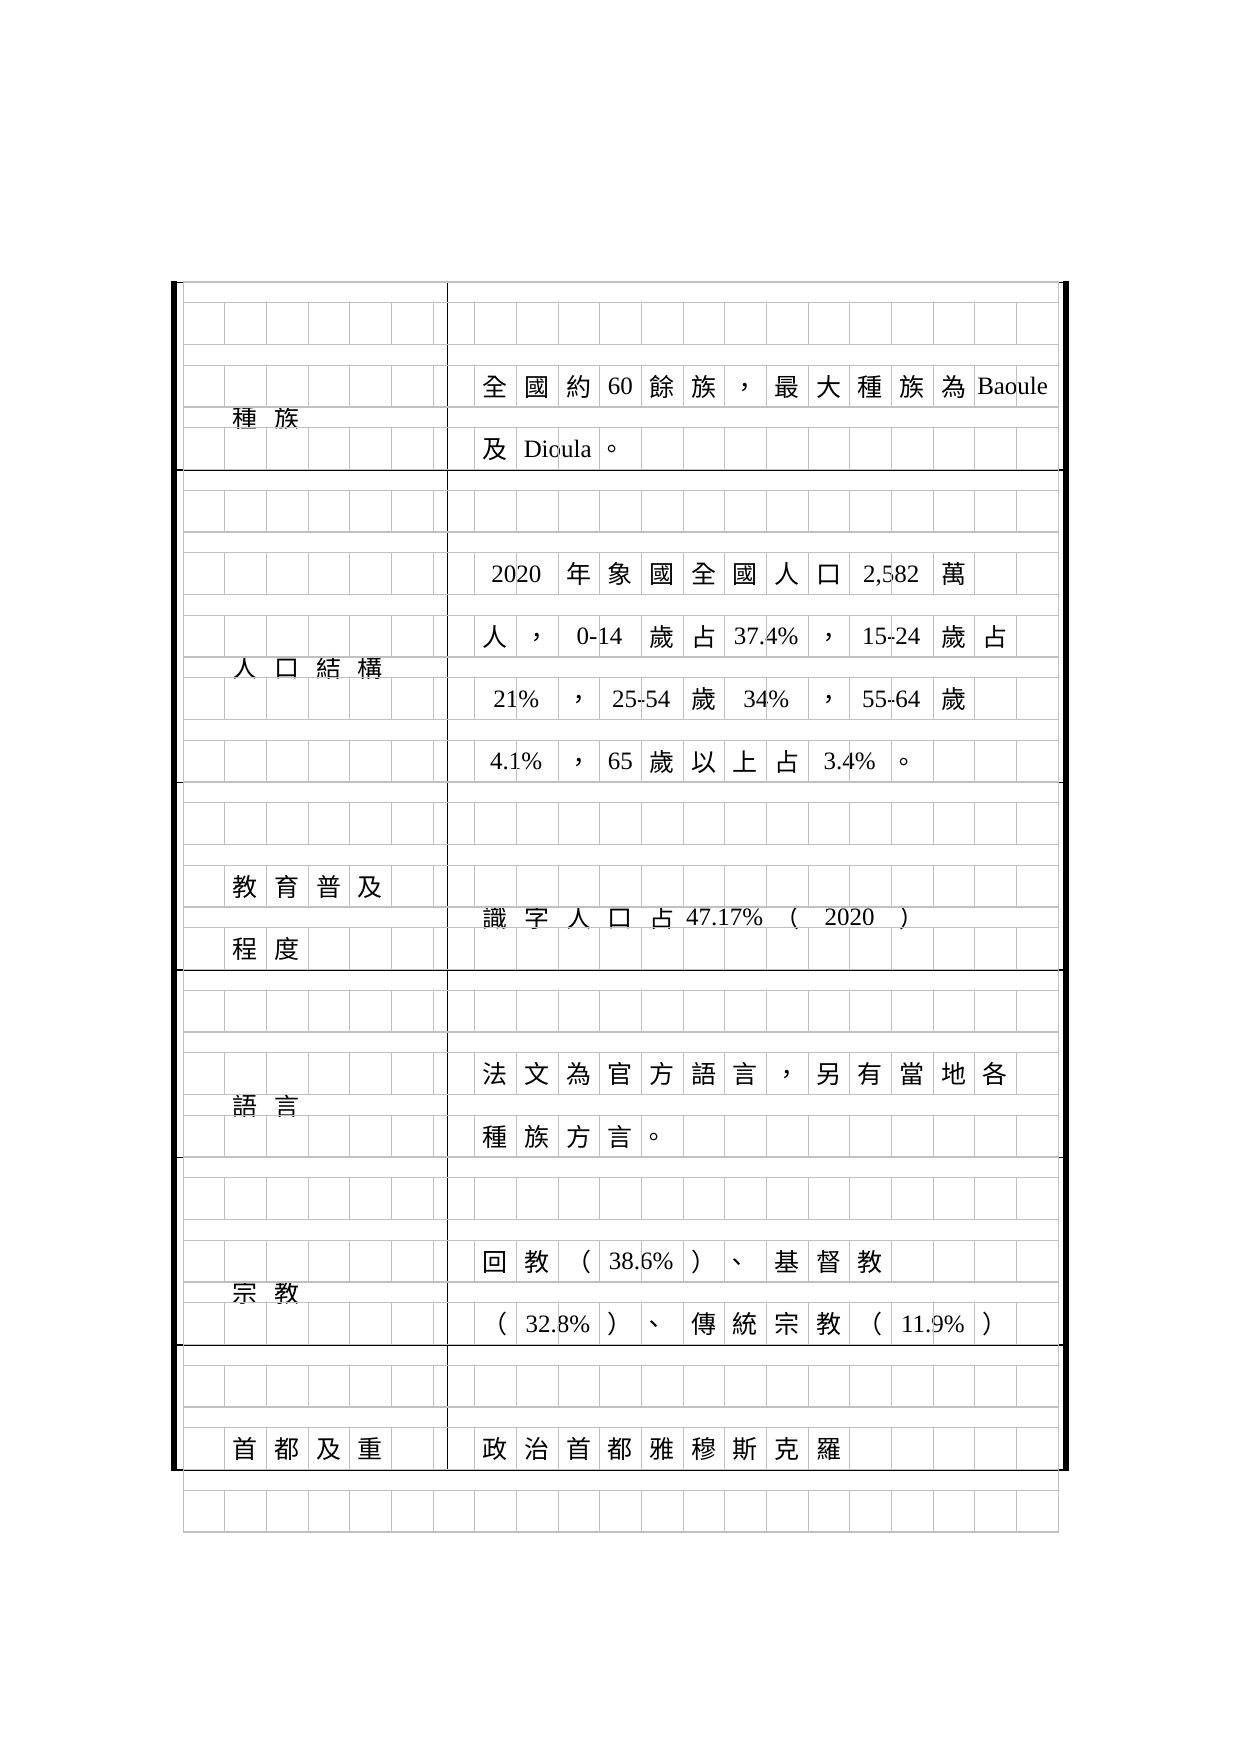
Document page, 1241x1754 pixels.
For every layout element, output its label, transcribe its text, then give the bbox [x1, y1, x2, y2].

table_cell 全國約60餘族，最大種族為Baoule及Dioula。 [448, 345, 1058, 365]
table_cell [392, 1366, 433, 1406]
table_cell 法文為官方語言，另有當地各種族方言。 [934, 991, 974, 1031]
table_cell 2020年象國全國人口2,582萬人，0-14歲占37.4%，15-24歲占21%，25-54歲34%，55-64歲4.1%，65歲以上占3.4%。 [600, 616, 641, 656]
table_cell 種族 [184, 283, 447, 302]
table_cell [267, 1053, 308, 1094]
table_cell 識字人口占47.17%（2020） [767, 866, 808, 906]
table_cell 2020年象國全國人口2,582萬人，0-14歲占37.4%，15-24歲占21%，25-54歲34%，55-64歲4.1%，65歲以上占3.4%。 [559, 491, 599, 531]
table_cell 法文為官方語言，另有當地各種族方言。 [517, 1116, 558, 1156]
table_cell 種族 [350, 366, 391, 406]
table_cell 識字人口占47.17%（2020） [448, 908, 500, 927]
table_cell [350, 1116, 391, 1156]
table_cell [392, 991, 433, 1031]
table_cell 全國約60餘族，最大種族為Baoule及Dioula。 [475, 303, 516, 344]
table_cell 回教（38.6%）、基督教（32.8%）、傳統宗教（11.9%） [559, 1303, 599, 1344]
table_cell 法文為官方語言，另有當地各種族方言。 [448, 1053, 474, 1094]
table_cell 人口結構 [374, 658, 447, 677]
table_cell 人口結構 [309, 491, 349, 531]
table_cell 人口結構 [225, 741, 266, 781]
table_cell 全國約60餘族，最大種族為Baoule及Dioula。 [517, 428, 558, 469]
table_cell 識字人口占47.17%（2020） [475, 803, 516, 844]
table_cell [392, 1116, 433, 1156]
table_cell 2020年象國全國人口2,582萬人，0-14歲占37.4%，15-24歲占21%，25-54歲34%，55-64歲4.1%，65歲以上占3.4%。 [684, 553, 724, 594]
table_cell 種族 [434, 366, 447, 406]
table_cell 2020年象國全國人口2,582萬人，0-14歲占37.4%，15-24歲占21%，25-54歲34%，55-64歲4.1%，65歲以上占3.4%。 [448, 720, 1058, 740]
table_cell [350, 1053, 391, 1094]
table_cell 2020年象國全國人口2,582萬人，0-14歲占37.4%，15-24歲占21%，25-54歲34%，55-64歲4.1%，65歲以上占3.4%。 [475, 616, 516, 656]
table_cell 法文為官方語言，另有當地各種族方言。 [1017, 1116, 1058, 1156]
table_cell 2020年象國全國人口2,582萬人，0-14歲占37.4%，15-24歲占21%，25-54歲34%，55-64歲4.1%，65歲以上占3.4%。 [517, 491, 558, 531]
table_cell 宗教 [282, 1291, 291, 1302]
table_cell 宗教 [291, 1283, 447, 1302]
table_cell 回教（38.6%）、基督教（32.8%）、傳統宗教（11.9%） [1017, 1241, 1058, 1281]
table_cell 2020年象國全國人口2,582萬人，0-14歲占37.4%，15-24歲占21%，25-54歲34%，55-64歲4.1%，65歲以上占3.4%。 [475, 491, 516, 531]
table_cell 2020年象國全國人口2,582萬人，0-14歲占37.4%，15-24歲占21%，25-54歲34%，55-64歲4.1%，65歲以上占3.4%。 [517, 616, 558, 656]
table_cell 2020年象國全國人口2,582萬人，0-14歲占37.4%，15-24歲占21%，25-54歲34%，55-64歲4.1%，65歲以上占3.4%。 [934, 741, 974, 781]
table_cell 2020年象國全國人口2,582萬人，0-14歲占37.4%，15-24歲占21%，25-54歲34%，55-64歲4.1%，65歲以上占3.4%。 [934, 616, 974, 656]
table_cell 人口結構 [392, 616, 433, 656]
table_cell 回教（38.6%）、基督教（32.8%）、傳統宗教（11.9%） [850, 1303, 891, 1344]
table_cell 2020年象國全國人口2,582萬人，0-14歲占37.4%，15-24歲占21%，25-54歲34%，55-64歲4.1%，65歲以上占3.4%。 [850, 678, 891, 719]
table_cell 2020年象國全國人口2,582萬人，0-14歲占37.4%，15-24歲占21%，25-54歲34%，55-64歲4.1%，65歲以上占3.4%。 [642, 678, 683, 719]
table_cell 全國約60餘族，最大種族為Baoule及Dioula。 [1017, 366, 1058, 406]
table_cell 人口結構 [434, 678, 447, 719]
table_cell 全國約60餘族，最大種族為Baoule及Dioula。 [559, 366, 599, 406]
table_cell 2020年象國全國人口2,582萬人，0-14歲占37.4%，15-24歲占21%，25-54歲34%，55-64歲4.1%，65歲以上占3.4%。 [809, 616, 849, 656]
table_cell 種族 [184, 366, 224, 406]
table_cell 全國約60餘族，最大種族為Baoule及Dioula。 [975, 428, 1016, 469]
table_cell 全國約60餘族，最大種族為Baoule及Dioula。 [1059, 283, 1063, 469]
table_cell 回教（38.6%）、基督教（32.8%）、傳統宗教（11.9%） [767, 1241, 808, 1281]
table_cell 2020年象國全國人口2,582萬人，0-14歲占37.4%，15-24歲占21%，25-54歲34%，55-64歲4.1%，65歲以上占3.4%。 [448, 471, 1058, 490]
table_cell [309, 928, 349, 969]
table_cell 宗教 [225, 1178, 266, 1219]
table_cell 2020年象國全國人口2,582萬人，0-14歲占37.4%，15-24歲占21%，25-54歲34%，55-64歲4.1%，65歲以上占3.4%。 [725, 616, 766, 656]
table_cell [434, 1116, 447, 1156]
table_cell 回教（38.6%）、基督教（32.8%）、傳統宗教（11.9%） [684, 1303, 724, 1344]
table_cell 回教（38.6%）、基督教（32.8%）、傳統宗教（11.9%） [600, 1178, 641, 1219]
table_cell 識字人口占47.17%（2020） [448, 803, 474, 844]
table_cell 人口結構 [225, 491, 266, 531]
table_cell 2020年象國全國人口2,582萬人，0-14歲占37.4%，15-24歲占21%，25-54歲34%，55-64歲4.1%，65歲以上占3.4%。 [1017, 741, 1058, 781]
table_cell 種族 [350, 428, 391, 469]
table_cell 人口結構 [184, 678, 224, 719]
table_cell [225, 991, 266, 1031]
table_cell 全國約60餘族，最大種族為Baoule及Dioula。 [517, 303, 558, 344]
table_cell 識字人口占47.17%（2020） [1017, 803, 1058, 844]
table_cell [350, 1366, 391, 1406]
table_cell 及 [309, 1428, 349, 1469]
table_cell 回教（38.6%）、基督教（32.8%）、傳統宗教（11.9%） [600, 1241, 641, 1281]
table_cell 回教（38.6%）、基督教（32.8%）、傳統宗教（11.9%） [475, 1178, 516, 1219]
table_cell 2020年象國全國人口2,582萬人，0-14歲占37.4%，15-24歲占21%，25-54歲34%，55-64歲4.1%，65歲以上占3.4%。 [642, 741, 683, 781]
table_cell 2020年象國全國人口2,582萬人，0-14歲占37.4%，15-24歲占21%，25-54歲34%，55-64歲4.1%，65歲以上占3.4%。 [475, 678, 516, 719]
table_cell 識字人口占47.17%（2020） [725, 928, 766, 969]
table_cell 回教（38.6%）、基督教（32.8%）、傳統宗教（11.9%） [600, 1303, 641, 1344]
table_cell 回教（38.6%）、基督教（32.8%）、傳統宗教（11.9%） [767, 1178, 808, 1219]
table_cell [267, 803, 308, 844]
table_cell 識字人口占47.17%（2020） [809, 928, 849, 969]
table_cell 法文為官方語言，另有當地各種族方言。 [517, 991, 558, 1031]
table_cell 人口結構 [184, 491, 224, 531]
table_cell 種族 [267, 428, 308, 469]
table_cell 宗教 [225, 1241, 266, 1281]
table_cell 法文為官方語言，另有當地各種族方言。 [975, 1116, 1016, 1156]
table_cell 2020年象國全國人口2,582萬人，0-14歲占37.4%，15-24歲占21%，25-54歲34%，55-64歲4.1%，65歲以上占3.4%。 [767, 616, 808, 656]
table_cell 法文為官方語言，另有當地各種族方言。 [684, 1053, 724, 1094]
table_cell 人口結構 [392, 678, 433, 719]
table_cell 人口結構 [267, 553, 308, 594]
table_cell 全國約60餘族，最大種族為Baoule及Dioula。 [850, 303, 891, 344]
table_cell 識字人口占47.17%（2020） [1017, 928, 1058, 969]
table_cell 人口結構 [238, 665, 251, 677]
table_cell 種族 [225, 303, 266, 344]
table_cell 法文為官方語言，另有當地各種族方言。 [1017, 991, 1058, 1031]
table_cell 人口結構 [267, 491, 308, 531]
table_cell 法文為官方語言，另有當地各種族方言。 [448, 1116, 474, 1156]
table_cell 識字人口占47.17%（2020） [1059, 783, 1063, 969]
table_cell 全國約60餘族，最大種族為Baoule及Dioula。 [809, 428, 849, 469]
table_cell 種族 [225, 366, 266, 406]
table_cell 識字人口占47.17%（2020） [579, 908, 660, 927]
table_cell 識字人口占47.17%（2020） [850, 928, 891, 969]
table_cell 識字人口占47.17%（2020） [448, 845, 1058, 865]
table_cell [434, 803, 447, 844]
table_cell 法文為官方語言，另有當地各種族方言。 [559, 1053, 599, 1094]
table_cell 全國約60餘族，最大種族為Baoule及Dioula。 [809, 303, 849, 344]
table_cell 回教（38.6%）、基督教（32.8%）、傳統宗教（11.9%） [892, 1303, 933, 1344]
table_cell 全國約60餘族，最大種族為Baoule及Dioula。 [475, 366, 516, 406]
table_cell 人口結構 [350, 553, 391, 594]
table_cell 識字人口占47.17%（2020） [975, 928, 1016, 969]
table_cell 2020年象國全國人口2,582萬人，0-14歲占37.4%，15-24歲占21%，25-54歲34%，55-64歲4.1%，65歲以上占3.4%。 [809, 491, 849, 531]
table_cell [184, 783, 447, 802]
table_cell 回教（38.6%）、基督教（32.8%）、傳統宗教（11.9%） [1017, 1303, 1058, 1344]
table_cell [392, 928, 433, 969]
table_cell 人口結構 [350, 741, 391, 781]
table_cell 2020年象國全國人口2,582萬人，0-14歲占37.4%，15-24歲占21%，25-54歲34%，55-64歲4.1%，65歲以上占3.4%。 [517, 741, 558, 781]
table_cell 法文為官方語言，另有當地各種族方言。 [850, 991, 891, 1031]
table_cell 2020年象國全國人口2,582萬人，0-14歲占37.4%，15-24歲占21%，25-54歲34%，55-64歲4.1%，65歲以上占3.4%。 [725, 553, 766, 594]
table_cell 種族 [309, 366, 349, 406]
table_cell 法文為官方語言，另有當地各種族方言。 [600, 1053, 641, 1094]
table_cell 識字人口占47.17%（2020） [600, 803, 641, 844]
table_cell 2020年象國全國人口2,582萬人，0-14歲占37.4%，15-24歲占21%，25-54歲34%，55-64歲4.1%，65歲以上占3.4%。 [448, 533, 1058, 552]
table_cell [225, 1053, 266, 1094]
table_cell 法文為官方語言，另有當地各種族方言。 [642, 1116, 683, 1156]
table_cell 全國約60餘族，最大種族為Baoule及Dioula。 [448, 366, 474, 406]
table_cell 全國約60餘族，最大種族為Baoule及Dioula。 [1017, 428, 1058, 469]
table_cell 回教（38.6%）、基督教（32.8%）、傳統宗教（11.9%） [642, 1241, 683, 1281]
table_cell 識字人口占47.17%（2020） [725, 803, 766, 844]
table_cell 種族 [184, 303, 224, 344]
table_cell 全國約60餘族，最大種族為Baoule及Dioula。 [448, 428, 474, 469]
table_cell 全國約60餘族，最大種族為Baoule及Dioula。 [975, 303, 1016, 344]
table_cell 全國約60餘族，最大種族為Baoule及Dioula。 [850, 428, 891, 469]
table_cell 法文為官方語言，另有當地各種族方言。 [475, 1053, 516, 1094]
table_cell 法文為官方語言，另有當地各種族方言。 [892, 1116, 933, 1156]
table_cell 宗教 [267, 1303, 308, 1344]
table_cell 2020年象國全國人口2,582萬人，0-14歲占37.4%，15-24歲占21%，25-54歲34%，55-64歲4.1%，65歲以上占3.4%。 [809, 678, 849, 719]
table_cell [309, 803, 349, 844]
table_cell 人口結構 [350, 491, 391, 531]
table_cell 全國約60餘族，最大種族為Baoule及Dioula。 [475, 428, 516, 469]
table_cell 識字人口占47.17%（2020） [559, 803, 599, 844]
table_cell 2020年象國全國人口2,582萬人，0-14歲占37.4%，15-24歲占21%，25-54歲34%，55-64歲4.1%，65歲以上占3.4%。 [892, 616, 933, 656]
table_cell 宗教 [184, 1303, 224, 1344]
table_cell 識字人口占47.17%（2020） [850, 803, 891, 844]
table_cell 法文為官方語言，另有當地各種族方言。 [725, 1053, 766, 1094]
table_cell 2020年象國全國人口2,582萬人，0-14歲占37.4%，15-24歲占21%，25-54歲34%，55-64歲4.1%，65歲以上占3.4%。 [850, 491, 891, 531]
table_cell 2020年象國全國人口2,582萬人，0-14歲占37.4%，15-24歲占21%，25-54歲34%，55-64歲4.1%，65歲以上占3.4%。 [1017, 616, 1058, 656]
table_cell 法文為官方語言，另有當地各種族方言。 [892, 1053, 933, 1094]
table_cell 2020年象國全國人口2,582萬人，0-14歲占37.4%，15-24歲占21%，25-54歲34%，55-64歲4.1%，65歲以上占3.4%。 [600, 553, 641, 594]
table_cell 人口結構 [267, 741, 308, 781]
table_cell 回教（38.6%）、基督教（32.8%）、傳統宗教（11.9%） [475, 1241, 516, 1281]
table_cell [184, 1428, 224, 1469]
table_cell 法文為官方語言，另有當地各種族方言。 [809, 1053, 849, 1094]
table_cell 人口結構 [245, 658, 362, 677]
table_cell 回教（38.6%）、基督教（32.8%）、傳統宗教（11.9%） [975, 1303, 1016, 1344]
table_cell [350, 928, 391, 969]
table_cell 法文為官方語言，另有當地各種族方言。 [684, 1116, 724, 1156]
table_cell 識字人口占47.17%（2020） [767, 803, 808, 844]
table_cell 人口結構 [392, 553, 433, 594]
table_cell 識字人口占47.17%（2020） [975, 803, 1016, 844]
table_cell 2020年象國全國人口2,582萬人，0-14歲占37.4%，15-24歲占21%，25-54歲34%，55-64歲4.1%，65歲以上占3.4%。 [1017, 678, 1058, 719]
table_cell [434, 991, 447, 1031]
table_cell 全國約60餘族，最大種族為Baoule及Dioula。 [448, 408, 1058, 427]
table_cell 識字人口占47.17%（2020） [892, 803, 933, 844]
table_cell 2020年象國全國人口2,582萬人，0-14歲占37.4%，15-24歲占21%，25-54歲34%，55-64歲4.1%，65歲以上占3.4%。 [975, 553, 1016, 594]
table_cell 人口結構 [184, 471, 447, 490]
table_cell 2020年象國全國人口2,582萬人，0-14歲占37.4%，15-24歲占21%，25-54歲34%，55-64歲4.1%，65歲以上占3.4%。 [559, 616, 599, 656]
table_cell 法文為官方語言，另有當地各種族方言。 [767, 991, 808, 1031]
table_cell [434, 928, 447, 969]
table_cell 回教（38.6%）、基督教（32.8%）、傳統宗教（11.9%） [448, 1283, 1058, 1302]
table_cell 2020年象國全國人口2,582萬人，0-14歲占37.4%，15-24歲占21%，25-54歲34%，55-64歲4.1%，65歲以上占3.4%。 [448, 658, 1058, 677]
table_cell 法文為官方語言，另有當地各種族方言。 [809, 1116, 849, 1156]
table_cell 宗教 [434, 1303, 447, 1344]
table_cell 人口結構 [184, 533, 447, 552]
table_cell 全國約60餘族，最大種族為Baoule及Dioula。 [934, 366, 974, 406]
table_cell 宗教 [392, 1241, 433, 1281]
table_cell 回教（38.6%）、基督教（32.8%）、傳統宗教（11.9%） [892, 1241, 933, 1281]
table_cell 識字人口占47.17%（2020） [559, 928, 599, 969]
table_cell 全國約60餘族，最大種族為Baoule及Dioula。 [892, 366, 933, 406]
table_cell [267, 1116, 308, 1156]
table_cell [392, 803, 433, 844]
table_cell 宗教 [350, 1303, 391, 1344]
table_cell 識字人口占47.17%（2020） [517, 866, 558, 906]
table_cell [225, 1116, 266, 1156]
table_cell 人口結構 [309, 741, 349, 781]
table_cell 全國約60餘族，最大種族為Baoule及Dioula。 [767, 428, 808, 469]
table_cell 2020年象國全國人口2,582萬人，0-14歲占37.4%，15-24歲占21%，25-54歲34%，55-64歲4.1%，65歲以上占3.4%。 [767, 678, 808, 719]
table_cell [184, 1116, 224, 1156]
table_cell 宗教 [225, 1303, 266, 1344]
table_cell 2020年象國全國人口2,582萬人，0-14歲占37.4%，15-24歲占21%，25-54歲34%，55-64歲4.1%，65歲以上占3.4%。 [642, 616, 683, 656]
table_cell 2020年象國全國人口2,582萬人，0-14歲占37.4%，15-24歲占21%，25-54歲34%，55-64歲4.1%，65歲以上占3.4%。 [767, 553, 808, 594]
table_cell 2020年象國全國人口2,582萬人，0-14歲占37.4%，15-24歲占21%，25-54歲34%，55-64歲4.1%，65歲以上占3.4%。 [725, 491, 766, 531]
table_cell 2020年象國全國人口2,582萬人，0-14歲占37.4%，15-24歲占21%，25-54歲34%，55-64歲4.1%，65歲以上占3.4%。 [975, 678, 1016, 719]
table_cell 識字人口占47.17%（2020） [684, 866, 724, 906]
table_cell 法文為官方語言，另有當地各種族方言。 [559, 991, 599, 1031]
table_cell 宗教 [350, 1178, 391, 1219]
table_cell 2020年象國全國人口2,582萬人，0-14歲占37.4%，15-24歲占21%，25-54歲34%，55-64歲4.1%，65歲以上占3.4%。 [725, 741, 766, 781]
table_cell 全國約60餘族，最大種族為Baoule及Dioula。 [684, 428, 724, 469]
table_cell 回教（38.6%）、基督教（32.8%）、傳統宗教（11.9%） [767, 1303, 808, 1344]
table_cell 2020年象國全國人口2,582萬人，0-14歲占37.4%，15-24歲占21%，25-54歲34%，55-64歲4.1%，65歲以上占3.4%。 [475, 741, 516, 781]
table_cell 2020年象國全國人口2,582萬人，0-14歲占37.4%，15-24歲占21%，25-54歲34%，55-64歲4.1%，65歲以上占3.4%。 [975, 616, 1016, 656]
table_cell 2020年象國全國人口2,582萬人，0-14歲占37.4%，15-24歲占21%，25-54歲34%，55-64歲4.1%，65歲以上占3.4%。 [975, 491, 1016, 531]
table_cell 回教（38.6%）、基督教（32.8%）、傳統宗教（11.9%） [892, 1178, 933, 1219]
table_cell 首 [225, 1428, 266, 1469]
table_cell [225, 803, 266, 844]
table_cell [392, 866, 433, 906]
table_cell 全國約60餘族，最大種族為Baoule及Dioula。 [809, 366, 849, 406]
table_cell 種族 [434, 303, 447, 344]
table_cell 人口結構 [267, 678, 308, 719]
table_cell 識字人口占47.17%（2020） [517, 803, 558, 844]
table_cell 回教（38.6%）、基督教（32.8%）、傳統宗教（11.9%） [975, 1178, 1016, 1219]
table_cell 2020年象國全國人口2,582萬人，0-14歲占37.4%，15-24歲占21%，25-54歲34%，55-64歲4.1%，65歲以上占3.4%。 [642, 491, 683, 531]
table_cell 法文為官方語言，另有當地各種族方言。 [767, 1053, 808, 1094]
table_cell 2020年象國全國人口2,582萬人，0-14歲占37.4%，15-24歲占21%，25-54歲34%，55-64歲4.1%，65歲以上占3.4%。 [809, 553, 849, 594]
table_cell 人口結構 [225, 678, 266, 719]
table_cell 人口結構 [350, 678, 391, 719]
table_cell [184, 971, 447, 990]
table_cell 人口結構 [309, 553, 349, 594]
table_cell [184, 1408, 447, 1427]
table_cell [392, 1428, 433, 1469]
table_cell 法文為官方語言，另有當地各種族方言。 [1017, 1053, 1058, 1094]
table_cell 全國約60餘族，最大種族為Baoule及Dioula。 [767, 303, 808, 344]
table_cell 全國約60餘族，最大種族為Baoule及Dioula。 [767, 366, 808, 406]
table_cell 種族 [184, 408, 237, 427]
table_cell 識字人口占47.17%（2020） [684, 928, 724, 969]
table_cell 識字人口占47.17%（2020） [892, 928, 933, 969]
table_cell 2020年象國全國人口2,582萬人，0-14歲占37.4%，15-24歲占21%，25-54歲34%，55-64歲4.1%，65歲以上占3.4%。 [448, 595, 1058, 615]
table_cell 宗教 [392, 1303, 433, 1344]
table_cell 種族 [225, 428, 266, 469]
table_cell 2020年象國全國人口2,582萬人，0-14歲占37.4%，15-24歲占21%，25-54歲34%，55-64歲4.1%，65歲以上占3.4%。 [767, 491, 808, 531]
table_cell 法文為官方語言，另有當地各種族方言。 [975, 1053, 1016, 1094]
table_cell 識字人口占47.17%（2020） [1017, 866, 1058, 906]
table_cell [184, 803, 224, 844]
table_cell 宗教 [177, 1158, 183, 1344]
table_cell 宗教 [184, 1241, 224, 1281]
table_cell 識字人口占47.17%（2020） [600, 928, 641, 969]
table_cell 宗教 [184, 1283, 282, 1302]
table_cell 宗教 [434, 1241, 447, 1281]
table_cell 回教（38.6%）、基督教（32.8%）、傳統宗教（11.9%） [642, 1178, 683, 1219]
table_cell 法文為官方語言，另有當地各種族方言。 [600, 991, 641, 1031]
table_cell 識字人口占47.17%（2020） [809, 803, 849, 844]
table_cell 度 [267, 928, 308, 969]
table_cell 回教（38.6%）、基督教（32.8%）、傳統宗教（11.9%） [850, 1241, 891, 1281]
table_cell 回教（38.6%）、基督教（32.8%）、傳統宗教（11.9%） [559, 1178, 599, 1219]
table_cell 種族 [392, 303, 433, 344]
table_cell 種族 [434, 428, 447, 469]
table_cell 2020年象國全國人口2,582萬人，0-14歲占37.4%，15-24歲占21%，25-54歲34%，55-64歲4.1%，65歲以上占3.4%。 [559, 678, 599, 719]
table_cell 識字人口占47.17%（2020） [501, 908, 577, 927]
table_cell [184, 1366, 224, 1406]
table_cell 全國約60餘族，最大種族為Baoule及Dioula。 [975, 366, 1016, 406]
table_cell [184, 1346, 447, 1365]
table_cell 人口結構 [434, 741, 447, 781]
table_cell 識字人口占47.17%（2020） [662, 908, 794, 927]
table_cell 回教（38.6%）、基督教（32.8%）、傳統宗教（11.9%） [850, 1178, 891, 1219]
table_cell 2020年象國全國人口2,582萬人，0-14歲占37.4%，15-24歲占21%，25-54歲34%，55-64歲4.1%，65歲以上占3.4%。 [850, 741, 891, 781]
table_cell 2020年象國全國人口2,582萬人，0-14歲占37.4%，15-24歲占21%，25-54歲34%，55-64歲4.1%，65歲以上占3.4%。 [850, 553, 891, 594]
table_cell [434, 1053, 447, 1094]
table_cell 政治首都雅穆斯克羅（Yamoussoukro），經濟重鎮位於阿必尚市（Abidjan），其他重要城市尚有Bouake、Daloa、Korhogo、Man及San Pedro [448, 1408, 1058, 1427]
table_cell 法文為官方語言，另有當地各種族方言。 [850, 1116, 891, 1156]
table_cell [350, 803, 391, 844]
table_cell 識字人口占47.17%（2020） [793, 908, 905, 927]
table_cell 識字人口占47.17%（2020） [725, 866, 766, 906]
table_cell 2020年象國全國人口2,582萬人，0-14歲占37.4%，15-24歲占21%，25-54歲34%，55-64歲4.1%，65歲以上占3.4%。 [684, 616, 724, 656]
table_cell 回教（38.6%）、基督教（32.8%）、傳統宗教（11.9%） [448, 1303, 474, 1344]
table_cell 全國約60餘族，最大種族為Baoule及Dioula。 [559, 428, 599, 469]
table_cell 法文為官方語言，另有當地各種族方言。 [475, 991, 516, 1031]
table_cell 全國約60餘族，最大種族為Baoule及Dioula。 [725, 303, 766, 344]
table_cell 普 [309, 866, 349, 906]
table_cell 人口結構 [184, 658, 243, 677]
table_cell 宗教 [309, 1303, 349, 1344]
table_cell [267, 991, 308, 1031]
table_cell 回教（38.6%）、基督教（32.8%）、傳統宗教（11.9%） [725, 1178, 766, 1219]
table_cell 法文為官方語言，另有當地各種族方言。 [725, 991, 766, 1031]
table_cell 及 [350, 866, 391, 906]
table_cell [225, 1366, 266, 1406]
table_cell 回教（38.6%）、基督教（32.8%）、傳統宗教（11.9%） [448, 1220, 1058, 1240]
table_cell 識字人口占47.17%（2020） [809, 866, 849, 906]
table_cell 宗教 [184, 1178, 224, 1219]
table_cell 宗教 [267, 1178, 308, 1219]
table_cell 2020年象國全國人口2,582萬人，0-14歲占37.4%，15-24歲占21%，25-54歲34%，55-64歲4.1%，65歲以上占3.4%。 [725, 678, 766, 719]
table_cell [309, 1116, 349, 1156]
table_cell 法文為官方語言，另有當地各種族方言。 [642, 1053, 683, 1094]
table_cell 識字人口占47.17%（2020） [934, 803, 974, 844]
table_cell 人口結構 [177, 471, 183, 781]
table_cell 回教（38.6%）、基督教（32.8%）、傳統宗教（11.9%） [809, 1241, 849, 1281]
table_cell [184, 928, 224, 969]
table_cell 法文為官方語言，另有當地各種族方言。 [559, 1116, 599, 1156]
table_cell 人口結構 [225, 616, 266, 656]
table_cell 識字人口占47.17%（2020） [448, 783, 1058, 802]
table_cell 回教（38.6%）、基督教（32.8%）、傳統宗教（11.9%） [517, 1178, 558, 1219]
table_cell 2020年象國全國人口2,582萬人，0-14歲占37.4%，15-24歲占21%，25-54歲34%，55-64歲4.1%，65歲以上占3.4%。 [934, 491, 974, 531]
table_cell 2020年象國全國人口2,582萬人，0-14歲占37.4%，15-24歲占21%，25-54歲34%，55-64歲4.1%，65歲以上占3.4%。 [517, 678, 558, 719]
table_cell 2020年象國全國人口2,582萬人，0-14歲占37.4%，15-24歲占21%，25-54歲34%，55-64歲4.1%，65歲以上占3.4%。 [767, 741, 808, 781]
table_cell 種族 [267, 303, 308, 344]
table_cell 種族 [309, 428, 349, 469]
table_cell 種族 [392, 366, 433, 406]
table_cell 法文為官方語言，另有當地各種族方言。 [934, 1053, 974, 1094]
table_cell 法文為官方語言，另有當地各種族方言。 [475, 1116, 516, 1156]
table_cell 識字人口占47.17%（2020） [642, 866, 683, 906]
table_cell 2020年象國全國人口2,582萬人，0-14歲占37.4%，15-24歲占21%，25-54歲34%，55-64歲4.1%，65歲以上占3.4%。 [600, 678, 641, 719]
table_cell 識字人口占47.17%（2020） [475, 928, 516, 969]
table_cell 識字人口占47.17%（2020） [448, 928, 474, 969]
table_cell 人口結構 [434, 491, 447, 531]
table_cell 識字人口占47.17%（2020） [767, 928, 808, 969]
table_cell 回教（38.6%）、基督教（32.8%）、傳統宗教（11.9%） [934, 1303, 974, 1344]
table_cell 種族 [350, 303, 391, 344]
table_cell 2020年象國全國人口2,582萬人，0-14歲占37.4%，15-24歲占21%，25-54歲34%，55-64歲4.1%，65歲以上占3.4%。 [1017, 491, 1058, 531]
table_cell [184, 845, 447, 865]
table_cell 回教（38.6%）、基督教（32.8%）、傳統宗教（11.9%） [725, 1303, 766, 1344]
table_cell 回教（38.6%）、基督教（32.8%）、傳統宗教（11.9%） [475, 1303, 516, 1344]
table_cell [184, 1033, 447, 1052]
table_cell 識字人口占47.17%（2020） [642, 928, 683, 969]
table_cell 法文為官方語言，另有當地各種族方言。 [1059, 971, 1063, 1156]
table_cell 種族 [278, 417, 282, 427]
table_cell 識字人口占47.17%（2020） [850, 866, 891, 906]
table_cell 種族 [250, 408, 280, 427]
table_cell 識字人口占47.17%（2020） [904, 908, 1058, 927]
table_cell 法文為官方語言，另有當地各種族方言。 [975, 991, 1016, 1031]
table_cell 人口結構 [392, 741, 433, 781]
table_cell 回教（38.6%）、基督教（32.8%）、傳統宗教（11.9%） [1017, 1178, 1058, 1219]
table_cell 種族 [177, 283, 183, 469]
table_cell 都 [267, 1428, 308, 1469]
table_cell 全國約60餘族，最大種族為Baoule及Dioula。 [1017, 303, 1058, 344]
table_cell 法文為官方語言，另有當地各種族方言。 [448, 971, 1058, 990]
table_cell 回教（38.6%）、基督教（32.8%）、傳統宗教（11.9%） [448, 1158, 1058, 1177]
table_cell 回教（38.6%）、基督教（32.8%）、傳統宗教（11.9%） [975, 1241, 1016, 1281]
table_cell 全國約60餘族，最大種族為Baoule及Dioula。 [934, 303, 974, 344]
table_cell 人口結構 [267, 616, 308, 656]
table_cell 識字人口占47.17%（2020） [642, 803, 683, 844]
table_cell 全國約60餘族，最大種族為Baoule及Dioula。 [642, 303, 683, 344]
table_cell [177, 783, 183, 969]
table_cell 回教（38.6%）、基督教（32.8%）、傳統宗教（11.9%） [559, 1241, 599, 1281]
table_cell 全國約60餘族，最大種族為Baoule及Dioula。 [642, 366, 683, 406]
table_cell [184, 991, 224, 1031]
table_cell 程 [225, 928, 266, 969]
table_cell 種族 [184, 428, 224, 469]
table_cell 人口結構 [184, 553, 224, 594]
table_cell 教 [225, 866, 266, 906]
table_cell 育 [267, 866, 308, 906]
table_cell 種族 [392, 428, 433, 469]
table_cell 種族 [239, 408, 248, 427]
table_cell 人口結構 [392, 491, 433, 531]
table_cell 語言 [184, 1095, 447, 1115]
table_cell 2020年象國全國人口2,582萬人，0-14歲占37.4%，15-24歲占21%，25-54歲34%，55-64歲4.1%，65歲以上占3.4%。 [892, 553, 933, 594]
table_cell 法文為官方語言，另有當地各種族方言。 [767, 1116, 808, 1156]
table_cell 法文為官方語言，另有當地各種族方言。 [600, 1116, 641, 1156]
table_cell 回教（38.6%）、基督教（32.8%）、傳統宗教（11.9%） [1059, 1158, 1063, 1344]
table_cell 2020年象國全國人口2,582萬人，0-14歲占37.4%，15-24歲占21%，25-54歲34%，55-64歲4.1%，65歲以上占3.4%。 [559, 553, 599, 594]
table_cell 全國約60餘族，最大種族為Baoule及Dioula。 [892, 303, 933, 344]
table_cell 全國約60餘族，最大種族為Baoule及Dioula。 [448, 303, 474, 344]
table_cell 法文為官方語言，另有當地各種族方言。 [517, 1053, 558, 1094]
table_cell 人口結構 [184, 595, 447, 615]
table_cell 法文為官方語言，另有當地各種族方言。 [642, 991, 683, 1031]
table_cell 識字人口占47.17%（2020） [559, 866, 599, 906]
table_cell 全國約60餘族，最大種族為Baoule及Dioula。 [892, 428, 933, 469]
table_cell 種族 [309, 303, 349, 344]
table_cell 識字人口占47.17%（2020） [975, 866, 1016, 906]
table_cell 法文為官方語言，另有當地各種族方言。 [448, 1033, 1058, 1052]
table_cell 人口結構 [225, 553, 266, 594]
table_cell [184, 908, 447, 927]
table_cell 人口結構 [434, 616, 447, 656]
table_cell 宗教 [309, 1178, 349, 1219]
table_cell 人口結構 [350, 616, 391, 656]
table_cell 全國約60餘族，最大種族為Baoule及Dioula。 [725, 366, 766, 406]
table_cell 回教（38.6%）、基督教（32.8%）、傳統宗教（11.9%） [934, 1178, 974, 1219]
table_cell 2020年象國全國人口2,582萬人，0-14歲占37.4%，15-24歲占21%，25-54歲34%，55-64歲4.1%，65歲以上占3.4%。 [684, 678, 724, 719]
table_cell 人口結構 [309, 616, 349, 656]
table_cell 2020年象國全國人口2,582萬人，0-14歲占37.4%，15-24歲占21%，25-54歲34%，55-64歲4.1%，65歲以上占3.4%。 [975, 741, 1016, 781]
table_cell 宗教 [184, 1158, 447, 1177]
table_cell 全國約60餘族，最大種族為Baoule及Dioula。 [850, 366, 891, 406]
table_cell 法文為官方語言，另有當地各種族方言。 [850, 1053, 891, 1094]
table_cell 人口結構 [184, 741, 224, 781]
table_cell 宗教 [434, 1178, 447, 1219]
table_cell 回教（38.6%）、基督教（32.8%）、傳統宗教（11.9%） [448, 1241, 474, 1281]
table_cell 法文為官方語言，另有當地各種族方言。 [725, 1116, 766, 1156]
table_cell 宗教 [309, 1241, 349, 1281]
table_cell 全國約60餘族，最大種族為Baoule及Dioula。 [934, 428, 974, 469]
table_cell 全國約60餘族，最大種族為Baoule及Dioula。 [684, 366, 724, 406]
table_cell 識字人口占47.17%（2020） [892, 866, 933, 906]
table_cell 識字人口占47.17%（2020） [934, 866, 974, 906]
table_cell [267, 1366, 308, 1406]
table_cell 回教（38.6%）、基督教（32.8%）、傳統宗教（11.9%） [517, 1241, 558, 1281]
table_cell 2020年象國全國人口2,582萬人，0-14歲占37.4%，15-24歲占21%，25-54歲34%，55-64歲4.1%，65歲以上占3.4%。 [892, 741, 933, 781]
table_cell 宗教 [350, 1241, 391, 1281]
table_cell [309, 991, 349, 1031]
table_cell 2020年象國全國人口2,582萬人，0-14歲占37.4%，15-24歲占21%，25-54歲34%，55-64歲4.1%，65歲以上占3.4%。 [600, 491, 641, 531]
table_cell 回教（38.6%）、基督教（32.8%）、傳統宗教（11.9%） [642, 1303, 683, 1344]
table_cell 回教（38.6%）、基督教（32.8%）、傳統宗教（11.9%） [934, 1241, 974, 1281]
table_cell 回教（38.6%）、基督教（32.8%）、傳統宗教（11.9%） [448, 1178, 474, 1219]
table_cell 宗教 [267, 1241, 308, 1281]
table_cell 全國約60餘族，最大種族為Baoule及Dioula。 [559, 303, 599, 344]
table_cell 人口結構 [184, 720, 447, 740]
table_cell 全國約60餘族，最大種族為Baoule及Dioula。 [448, 283, 1058, 302]
table_cell [309, 1053, 349, 1094]
table_cell 2020年象國全國人口2,582萬人，0-14歲占37.4%，15-24歲占21%，25-54歲34%，55-64歲4.1%，65歲以上占3.4%。 [892, 491, 933, 531]
table_cell 人口結構 [309, 678, 349, 719]
table_cell 回教（38.6%）、基督教（32.8%）、傳統宗教（11.9%） [684, 1241, 724, 1281]
table_cell 回教（38.6%）、基督教（32.8%）、傳統宗教（11.9%） [517, 1303, 558, 1344]
table_cell 識字人口占47.17%（2020） [475, 866, 516, 906]
table_cell 識字人口占47.17%（2020） [448, 866, 474, 906]
table_cell 2020年象國全國人口2,582萬人，0-14歲占37.4%，15-24歲占21%，25-54歲34%，55-64歲4.1%，65歲以上占3.4%。 [809, 741, 849, 781]
table_cell 識字人口占47.17%（2020） [517, 928, 558, 969]
table_cell 回教（38.6%）、基督教（32.8%）、傳統宗教（11.9%） [809, 1303, 849, 1344]
table_cell [392, 1053, 433, 1094]
table_cell 全國約60餘族，最大種族為Baoule及Dioula。 [517, 366, 558, 406]
table_cell [434, 866, 447, 906]
table_cell 2020年象國全國人口2,582萬人，0-14歲占37.4%，15-24歲占21%，25-54歲34%，55-64歲4.1%，65歲以上占3.4%。 [517, 553, 558, 594]
table_cell [177, 971, 183, 1156]
table_cell 種族 [280, 408, 447, 427]
table_cell 2020年象國全國人口2,582萬人，0-14歲占37.4%，15-24歲占21%，25-54歲34%，55-64歲4.1%，65歲以上占3.4%。 [684, 741, 724, 781]
table_cell 2020年象國全國人口2,582萬人，0-14歲占37.4%，15-24歲占21%，25-54歲34%，55-64歲4.1%，65歲以上占3.4%。 [850, 616, 891, 656]
table_cell 回教（38.6%）、基督教（32.8%）、傳統宗教（11.9%） [725, 1241, 766, 1281]
table_cell 回教（38.6%）、基督教（32.8%）、傳統宗教（11.9%） [684, 1178, 724, 1219]
table_cell 2020年象國全國人口2,582萬人，0-14歲占37.4%，15-24歲占21%，25-54歲34%，55-64歲4.1%，65歲以上占3.4%。 [1017, 553, 1058, 594]
table_cell 全國約60餘族，最大種族為Baoule及Dioula。 [725, 428, 766, 469]
table_cell 2020年象國全國人口2,582萬人，0-14歲占37.4%，15-24歲占21%，25-54歲34%，55-64歲4.1%，65歲以上占3.4%。 [642, 553, 683, 594]
table_cell 人口結構 [364, 658, 373, 677]
table_cell 人口結構 [184, 616, 224, 656]
table_cell 人口結構 [279, 661, 294, 674]
table_cell [309, 1366, 349, 1406]
table_cell 全國約60餘族，最大種族為Baoule及Dioula。 [600, 366, 641, 406]
table_cell 人口結構 [434, 553, 447, 594]
table_cell 2020年象國全國人口2,582萬人，0-14歲占37.4%，15-24歲占21%，25-54歲34%，55-64歲4.1%，65歲以上占3.4%。 [684, 491, 724, 531]
table_cell [184, 1053, 224, 1094]
table_cell 全國約60餘族，最大種族為Baoule及Dioula。 [684, 303, 724, 344]
table_cell 法文為官方語言，另有當地各種族方言。 [892, 991, 933, 1031]
table_cell 種族 [184, 345, 447, 365]
table_cell 政治首都雅穆斯克羅（Yamoussoukro），經濟重鎮位於阿必尚市（Abidjan），其他重要城市尚有Bouake、Daloa、Korhogo、Man及San Pedro [448, 1346, 1058, 1365]
table_cell [184, 866, 224, 906]
table_cell 2020年象國全國人口2,582萬人，0-14歲占37.4%，15-24歲占21%，25-54歲34%，55-64歲4.1%，65歲以上占3.4%。 [934, 553, 974, 594]
table_cell 全國約60餘族，最大種族為Baoule及Dioula。 [600, 303, 641, 344]
table_cell 法文為官方語言，另有當地各種族方言。 [934, 1116, 974, 1156]
table_cell 2020年象國全國人口2,582萬人，0-14歲占37.4%，15-24歲占21%，25-54歲34%，55-64歲4.1%，65歲以上占3.4%。 [934, 678, 974, 719]
table_cell 宗教 [392, 1178, 433, 1219]
table_cell [434, 1428, 447, 1469]
table_cell 全國約60餘族，最大種族為Baoule及Dioula。 [642, 428, 683, 469]
table_cell 全國約60餘族，最大種族為Baoule及Dioula。 [600, 428, 641, 469]
table_cell [434, 1366, 447, 1406]
table_cell [350, 991, 391, 1031]
table_cell 宗教 [184, 1220, 447, 1240]
table_cell 法文為官方語言，另有當地各種族方言。 [684, 991, 724, 1031]
table_cell 種族 [267, 366, 308, 406]
table_cell 識字人口占47.17%（2020） [684, 803, 724, 844]
table_cell 回教（38.6%）、基督教（32.8%）、傳統宗教（11.9%） [809, 1178, 849, 1219]
table_cell 法文為官方語言，另有當地各種族方言。 [448, 991, 474, 1031]
table_cell 重 [350, 1428, 391, 1469]
table_cell 2020年象國全國人口2,582萬人，0-14歲占37.4%，15-24歲占21%，25-54歲34%，55-64歲4.1%，65歲以上占3.4%。 [892, 678, 933, 719]
table_cell [177, 1346, 183, 1469]
table_cell 識字人口占47.17%（2020） [934, 928, 974, 969]
table_cell 2020年象國全國人口2,582萬人，0-14歲占37.4%，15-24歲占21%，25-54歲34%，55-64歲4.1%，65歲以上占3.4%。 [475, 553, 516, 594]
table_cell 識字人口占47.17%（2020） [600, 866, 641, 906]
table_cell 2020年象國全國人口2,582萬人，0-14歲占37.4%，15-24歲占21%，25-54歲34%，55-64歲4.1%，65歲以上占3.4%。 [559, 741, 599, 781]
table_cell 法文為官方語言，另有當地各種族方言。 [809, 991, 849, 1031]
table_cell 法文為官方語言，另有當地各種族方言。 [448, 1095, 1058, 1115]
table_cell 2020年象國全國人口2,582萬人，0-14歲占37.4%，15-24歲占21%，25-54歲34%，55-64歲4.1%，65歲以上占3.4%。 [600, 741, 641, 781]
